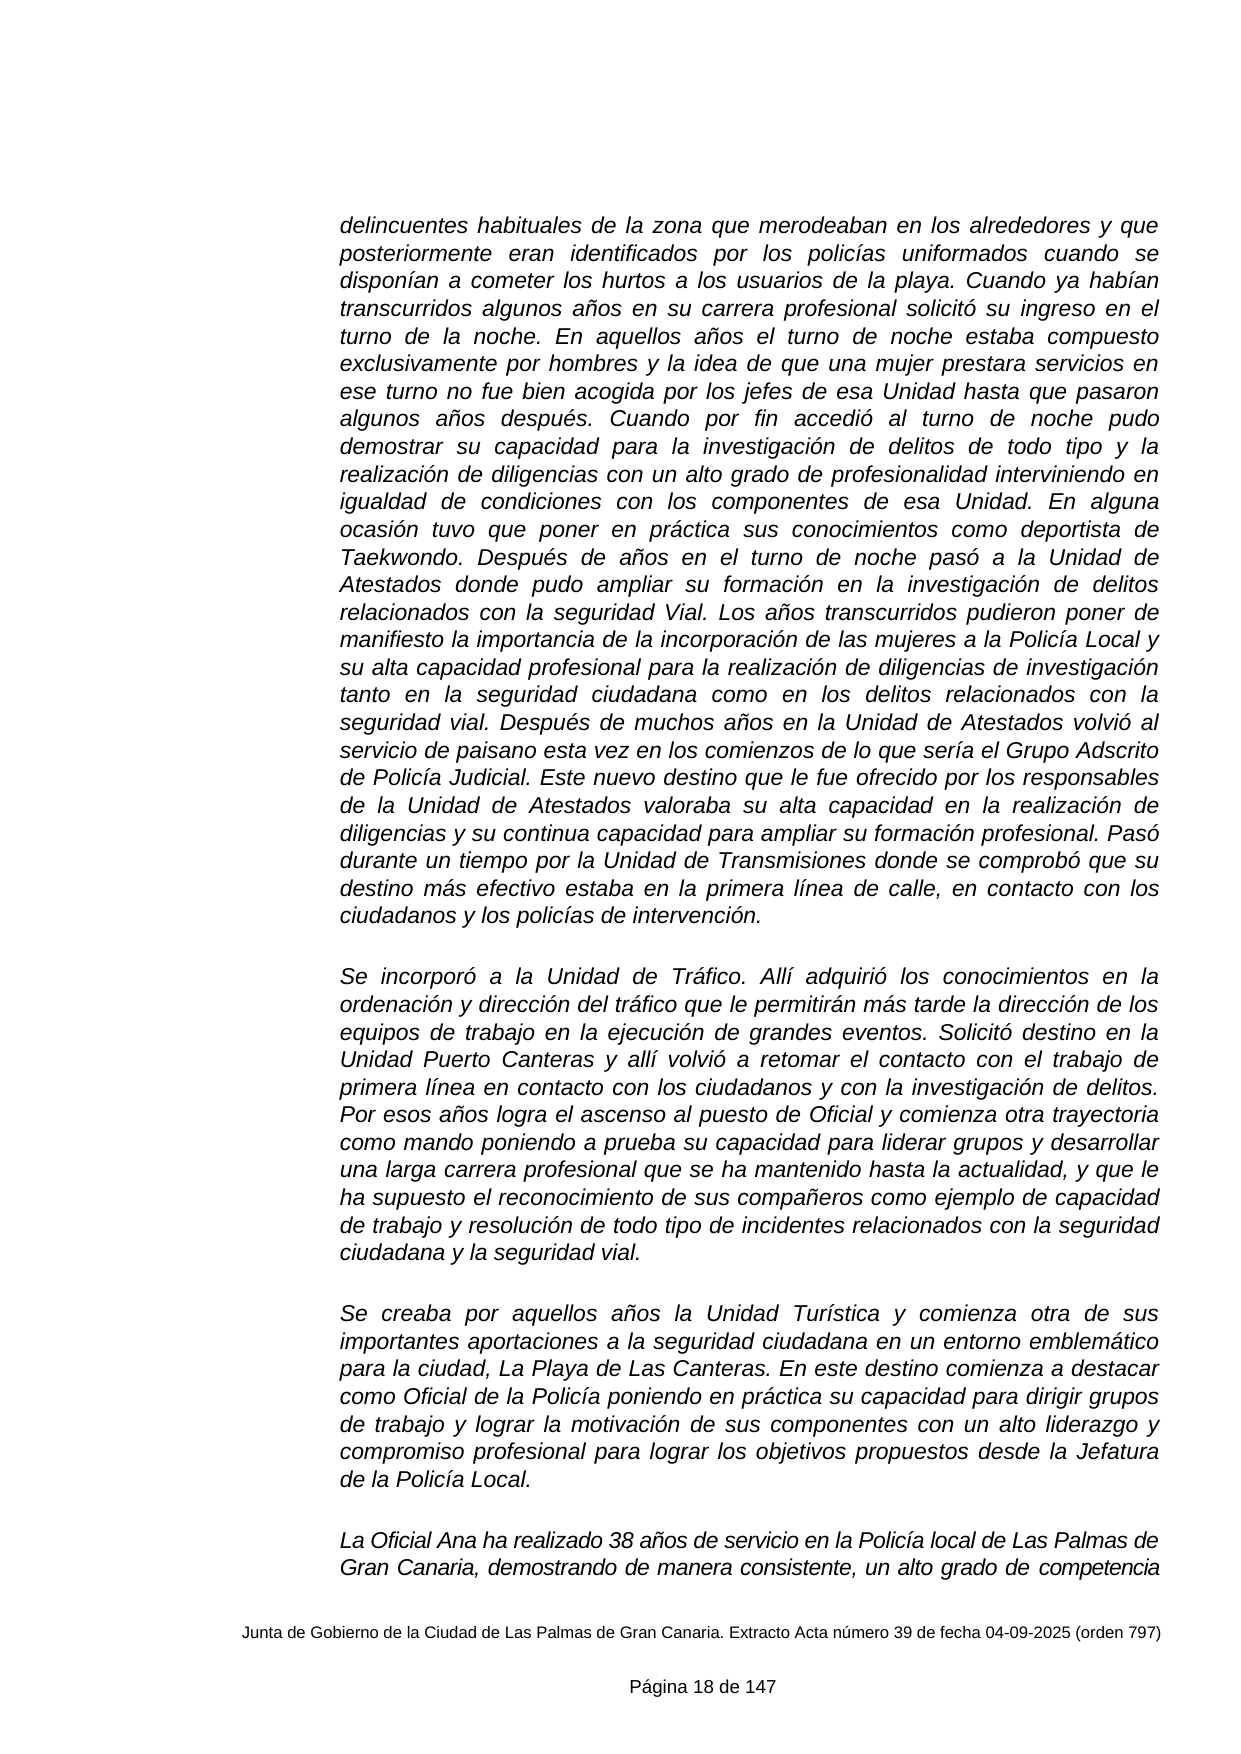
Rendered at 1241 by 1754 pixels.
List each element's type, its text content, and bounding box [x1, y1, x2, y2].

text delincuentes habituales de la zona que merodeaban en los alrededores y que posteriormente eran identificados por los policías uniformados cuando se disponían a cometer los hurtos a los usuarios de la playa. Cuando ya habían transcurridos algunos años en su carrera profesional solicitó su ingreso en el turno de la noche. En aquellos años el turno de noche estaba compuesto exclusivamente por hombres y la idea de que una mujer prestara servicios en ese turno no fue bien acogida por los jefes de esa Unidad hasta que pasaron algunos años después. Cuando por fin accedió al turno de noche pudo demostrar su capacidad para la investigación de delitos de todo tipo y la realización de diligencias con un alto grado de profesionalidad interviniendo en igualdad de condiciones con los componentes de esa Unidad. En alguna ocasión tuvo que poner en práctica sus conocimientos como deportista de Taekwondo. Después de años en el turno de noche pasó a la Unidad de Atestados donde pudo ampliar su formación en la investigación de delitos relacionados con la seguridad Vial. Los años transcurridos pudieron poner de manifiesto la importancia de la incorporación de las mujeres a la Policía Local y su alta capacidad profesional para la realización de diligencias de investigación tanto en la seguridad ciudadana como en los delitos relacionados con la seguridad vial. Después de muchos años en la Unidad de Atestados volvió al servicio de paisano esta vez en los comienzos de lo que sería el Grupo Adscrito de Policía Judicial. Este nuevo destino que le fue ofrecido por los responsables de la Unidad de Atestados valoraba su alta capacidad en la realización de diligencias y su continua capacidad para ampliar su formación profesional. Pasó durante un tiempo por la Unidad de Transmisiones donde se comprobó que su destino más efectivo estaba en la primera línea de calle, en contacto con los ciudadanos y los policías de intervención. [339, 212, 1162, 929]
text Se incorporó a la Unidad de Tráfico. Allí adquirió los conocimientos en la ordenación y dirección del tráfico que le permitirán más tarde la dirección de los equipos de trabajo en la ejecución de grandes eventos. Solicitó destino en la Unidad Puerto Canteras y allí volvió a retomar el contacto con el trabajo de primera línea en contacto con los ciudadanos y con la investigación de delitos. Por esos años logra el ascenso al puesto de Oficial y comienza otra trayectoria como mando poniendo a prueba su capacidad para liderar grupos y desarrollar una larga carrera profesional que se ha mantenido hasta la actualidad, y que le ha supuesto el reconocimiento de sus compañeros como ejemplo de capacidad de trabajo y resolución de todo tipo de incidentes relacionados con la seguridad ciudadana y la seguridad vial. [339, 963, 1162, 1266]
text La Oficial Ana ha realizado 38 años de servicio en la Policía local de Las Palmas de Gran Canaria, demostrando de manera consistente, un alto grado de competencia [339, 1527, 1162, 1581]
text Se creaba por aquellos años la Unidad Turística y comienza otra de sus importantes aportaciones a la seguridad ciudadana en un entorno emblemático para la ciudad, La Playa de Las Canteras. En este destino comienza a destacar como Oficial de la Policía poniendo en práctica su capacidad para dirigir grupos de trabajo y lograr la motivación de sus componentes con un alto liderazgo y compromiso profesional para lograr los objetivos propuestos desde la Jefatura de la Policía Local. [339, 1300, 1162, 1492]
